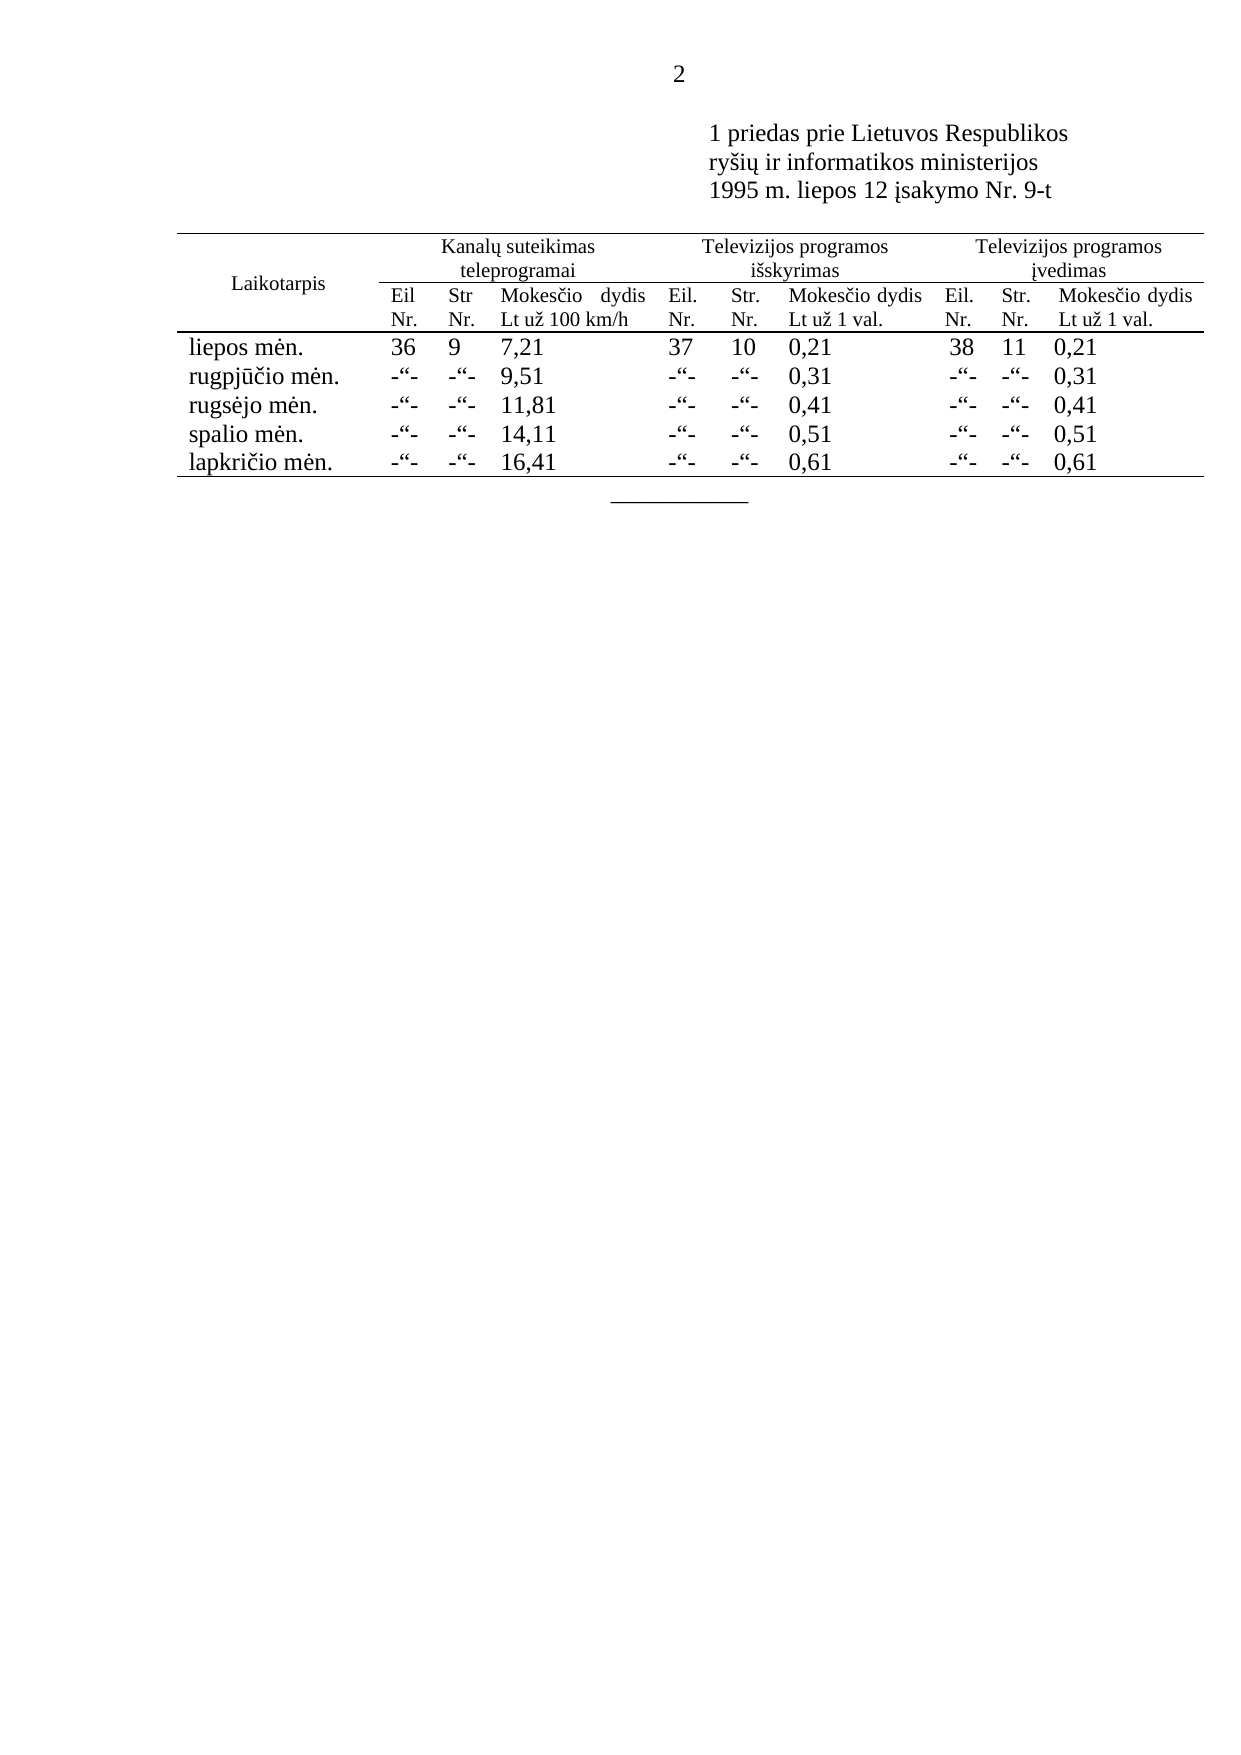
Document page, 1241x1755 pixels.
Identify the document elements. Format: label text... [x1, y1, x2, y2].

table_cell Mokesčio dydis Lt už 1 val. [1047, 283, 1204, 331]
text 1995 m. liepos 12 įsakymo Nr. 9-t [177, 176, 1181, 204]
table_cell 0,31 [1042, 361, 1204, 390]
table_cell -“- [938, 419, 990, 447]
table_cell -“- [938, 390, 990, 419]
table_cell 38 [938, 333, 990, 361]
table_cell Mokesčio dydis Lt už 100 km/h [489, 283, 657, 331]
table_cell liepos mėn. [177, 333, 379, 361]
table_cell -“- [437, 448, 489, 476]
table_cell lapkričio mėn. [177, 448, 379, 476]
table_cell 0,51 [1042, 419, 1204, 447]
table_cell -“- [720, 361, 777, 390]
table_cell -“- [379, 448, 437, 476]
table_cell -“- [938, 448, 990, 476]
table_cell -“- [437, 361, 489, 390]
table_cell -“- [379, 361, 437, 390]
table_cell -“- [657, 419, 719, 447]
table_cell -“- [990, 419, 1042, 447]
table_cell 0,41 [777, 390, 938, 419]
table_cell -“- [938, 361, 990, 390]
table_cell Str. Nr. [990, 283, 1047, 331]
table_cell -“- [437, 390, 489, 419]
table_cell -“- [379, 390, 437, 419]
table_cell 9,51 [489, 361, 657, 390]
table_cell 0,31 [777, 361, 938, 390]
text 1 priedas prie Lietuvos Respublikos [177, 118, 1181, 147]
table_cell -“- [990, 361, 1042, 390]
table_cell -“- [720, 448, 777, 476]
text ryšių ir informatikos ministerijos [177, 147, 1181, 176]
table_cell 37 [657, 333, 719, 361]
table_cell rugpjūčio mėn. [177, 361, 379, 390]
table_cell 7,21 [489, 333, 657, 361]
table_cell -“- [990, 390, 1042, 419]
table_cell rugsėjo mėn. [177, 390, 379, 419]
table_header Televizijos programos įvedimas [933, 234, 1204, 282]
table_header Televizijos programos išskyrimas [657, 234, 933, 282]
table_cell 9 [437, 333, 489, 361]
table_cell Eil. Nr. [933, 283, 990, 331]
table_cell Str. Nr. [720, 283, 777, 331]
table_header Laikotarpis [177, 234, 379, 331]
table_cell 10 [720, 333, 777, 361]
table_cell 0,61 [777, 448, 938, 476]
table_cell -“- [437, 419, 489, 447]
table_cell 0,21 [777, 333, 938, 361]
table_cell -“- [990, 448, 1042, 476]
table_cell 0,51 [777, 419, 938, 447]
table_cell 11 [990, 333, 1042, 361]
table_cell Mokesčio dydis Lt už 1 val. [777, 283, 933, 331]
table_cell -“- [720, 419, 777, 447]
table_cell 0,21 [1042, 333, 1204, 361]
table_cell Eil. Nr. [657, 283, 719, 331]
table_cell -“- [379, 419, 437, 447]
table_cell 14,11 [489, 419, 657, 447]
table_cell -“- [720, 390, 777, 419]
table_header Kanalų suteikimas teleprogramai [379, 234, 657, 282]
table_cell -“- [657, 390, 719, 419]
table_cell Eil Nr. [379, 283, 437, 331]
table_cell 16,41 [489, 448, 657, 476]
table_cell Str Nr. [437, 283, 489, 331]
table_cell -“- [657, 361, 719, 390]
table_cell -“- [657, 448, 719, 476]
table_cell spalio mėn. [177, 419, 379, 447]
table_cell 0,61 [1042, 448, 1204, 476]
table_cell 11,81 [489, 390, 657, 419]
text ___________ [177, 477, 1181, 506]
table_cell 36 [379, 333, 437, 361]
table_cell 0,41 [1042, 390, 1204, 419]
